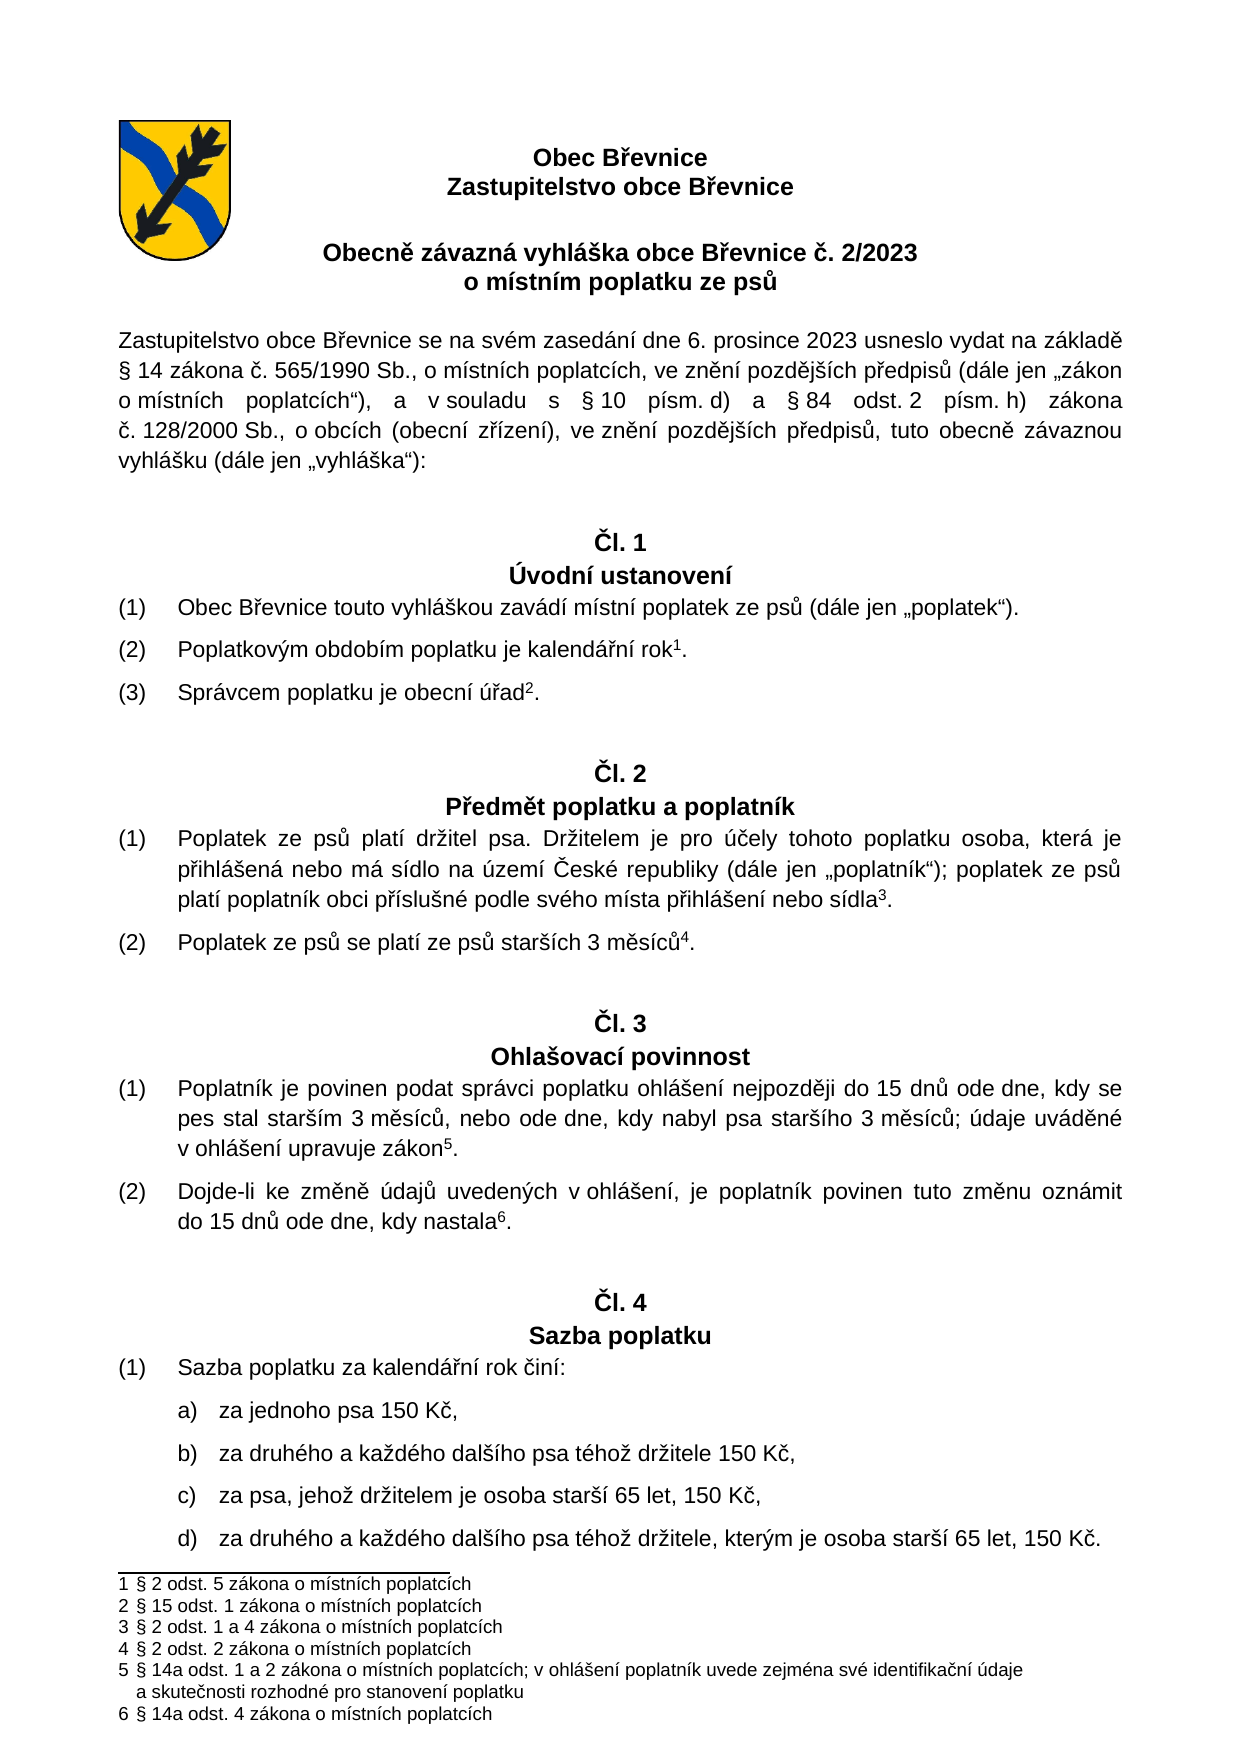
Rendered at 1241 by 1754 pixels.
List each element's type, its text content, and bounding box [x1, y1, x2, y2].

list § 15 odst. 1 zákona o místních poplatcích [118, 1594, 1122, 1616]
list § 2 odst. 5 zákona o místních poplatcích [118, 1573, 1122, 1594]
text Zastupitelstvo obce Břevnice se na svém zasedání dne 6. prosince 2023 usneslo vydat na základě § 14 zákona č. 565/1990 Sb., o místních poplatcích, ve znění pozdějších předpisů (dále jen „zákon o místních poplatcích“), a v souladu s § 10 písm. d) a § 84 odst. 2 písm. h) zákona č. 128/2000 Sb., o obcích (obecní zřízení), ve znění pozdějších předpisů, tuto obecně závaznou vyhlášku (dále jen „vyhláška“): [118, 327, 1122, 474]
list Poplatek ze psů platí držitel psa. Držitelem je pro účely tohoto poplatku osoba, která je přihlášená nebo má sídlo na území České republiky (dále jen „poplatník“); poplatek ze psů platí poplatník obci příslušné podle svého místa přihlášení nebo sídla. [118, 825, 1122, 912]
subtitle Čl. 4 Sazba poplatku [118, 1288, 1122, 1350]
list Dojde-li ke změně údajů uvedených v ohlášení, je poplatník povinen tuto změnu oznámit do 15 dnů ode dne, kdy nastala. [118, 1178, 1122, 1234]
subtitle Čl. 1 Úvodní ustanovení [118, 528, 1122, 589]
text Obec Břevnice Zastupitelstvo obce Břevnice [231, 143, 1122, 201]
list za druhého a každého dalšího psa téhož držitele, kterým je osoba starší 65 let, 150 Kč. [177, 1525, 1122, 1552]
list Obec Břevnice touto vyhláškou zavádí místní poplatek ze psů (dále jen „poplatek“). [118, 594, 1122, 620]
list za druhého a každého dalšího psa téhož držitele 150 Kč, [177, 1440, 1122, 1466]
list Poplatník je povinen podat správci poplatku ohlášení nejpozději do 15 dnů ode dne, kdy se pes stal starším 3 měsíců, nebo ode dne, kdy nabyl psa staršího 3 měsíců; údaje uváděné v ohlášení upravuje zákon. [118, 1075, 1122, 1162]
list Sazba poplatku za kalendářní rok činí: [118, 1354, 1122, 1381]
subtitle Obecně závazná vyhláška obce Břevnice č. 2/2023 o místním poplatku ze psů [118, 238, 1122, 295]
list za psa, jehož držitelem je osoba starší 65 let, 150 Kč, [177, 1482, 1122, 1509]
list Poplatek ze psů se platí ze psů starších 3 měsíců. [118, 928, 1122, 955]
list Poplatkovým obdobím poplatku je kalendářní rok. [118, 636, 1122, 663]
list § 2 odst. 1 a 4 zákona o místních poplatcích [118, 1616, 1122, 1638]
subtitle Čl. 3 Ohlašovací povinnost [118, 1009, 1122, 1071]
list § 14a odst. 1 a 2 zákona o místních poplatcích; v ohlášení poplatník uvede zejména své identifikační údaje a skutečnosti rozhodné pro stanovení poplatku [118, 1659, 1122, 1702]
list za jednoho psa 150 Kč, [177, 1397, 1122, 1423]
list Správcem poplatku je obecní úřad. [118, 679, 1122, 706]
list § 14a odst. 4 zákona o místních poplatcích [118, 1702, 1122, 1724]
subtitle Čl. 2 Předmět poplatku a poplatník [118, 759, 1122, 821]
list § 2 odst. 2 zákona o místních poplatcích [118, 1638, 1122, 1659]
